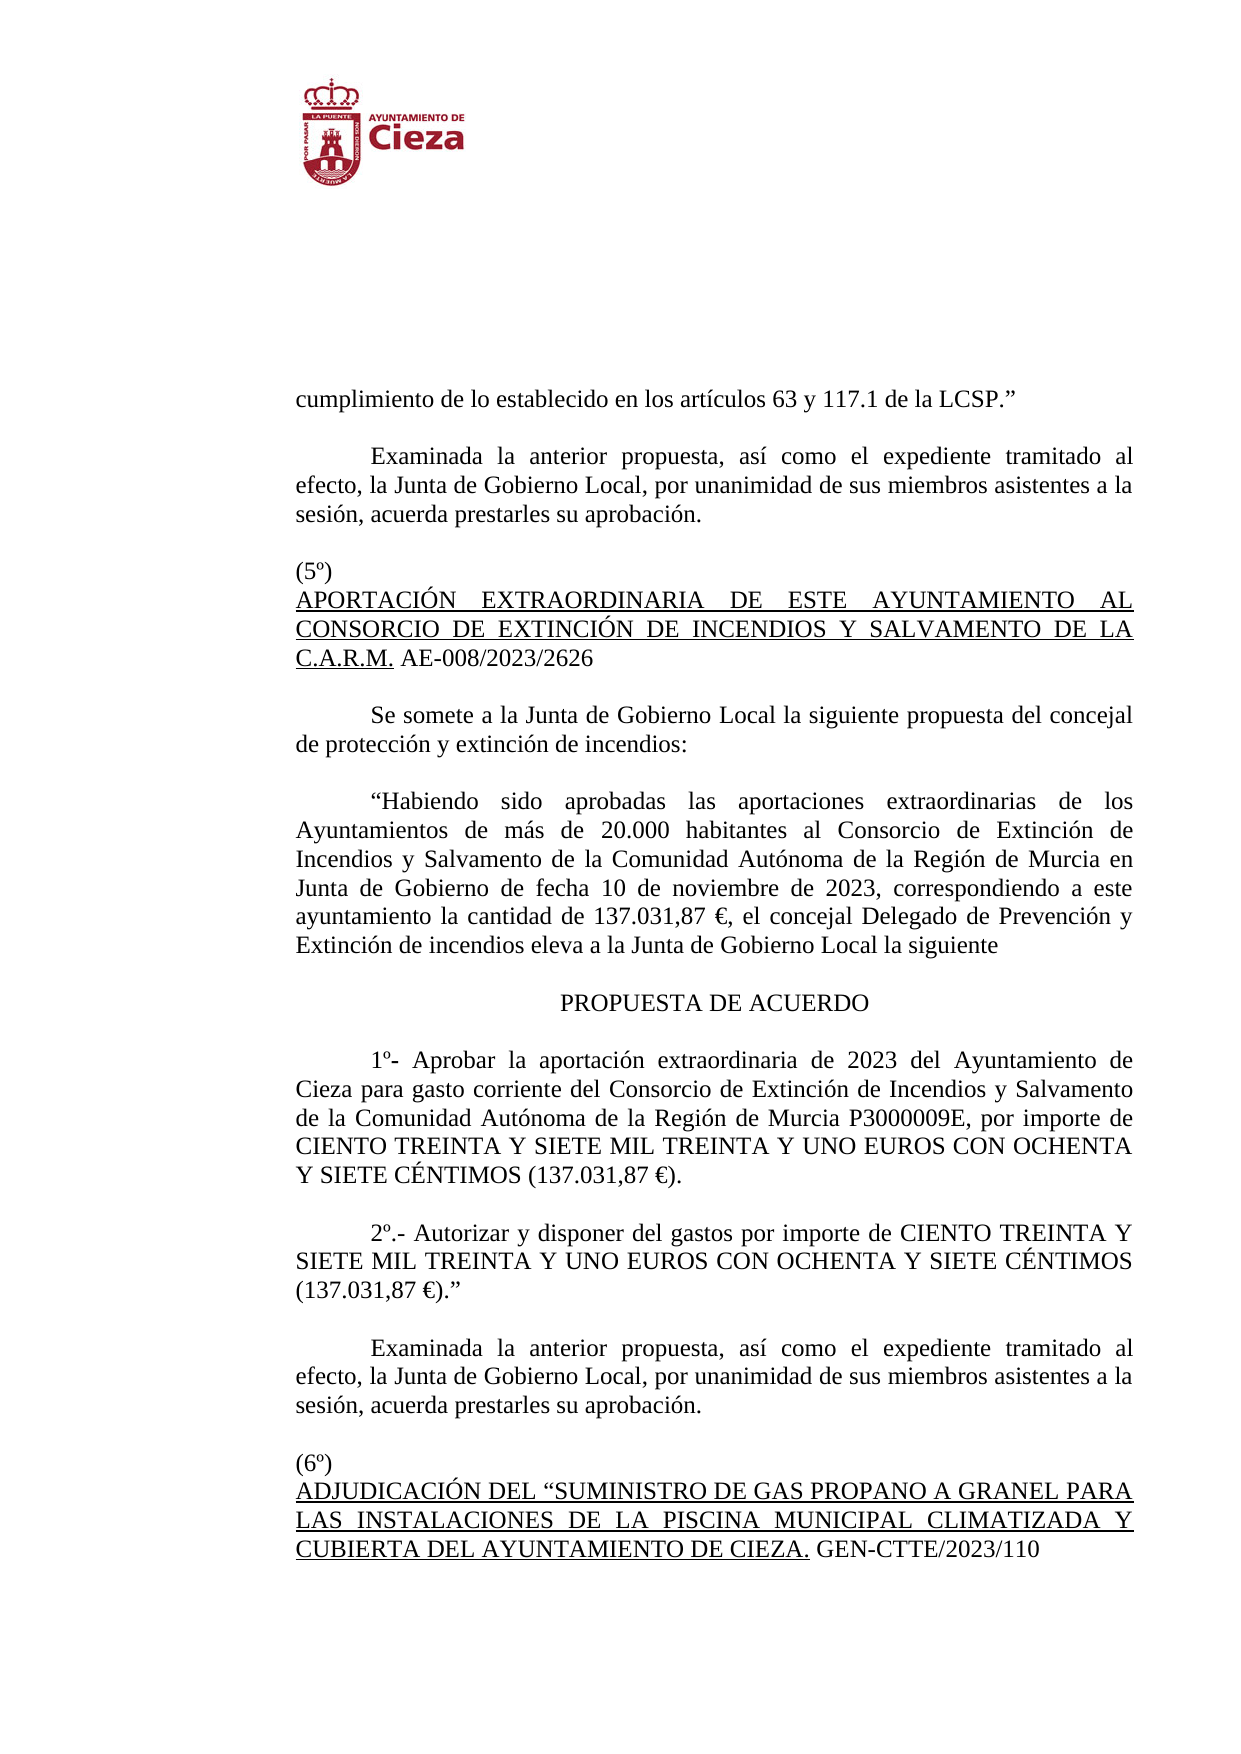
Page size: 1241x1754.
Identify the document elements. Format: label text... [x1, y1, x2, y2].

text (6º) [295, 1448, 1134, 1476]
text (5º) [295, 556, 1134, 585]
text “Habiendo sido aprobadas las aportaciones extraordinarias de los Ayuntamientos de más de 20.000 habitantes al Consorcio de Extinción de Incendios y Salvamento de la Comunidad Autónoma de la Región de Murcia en Junta de Gobierno de fecha 10 de noviembre de 2023, correspondiendo a este ayuntamiento la cantidad de 137.031,87 €, el concejal Delegado de Prevención y Extinción de incendios eleva a la Junta de Gobierno Local la siguiente [295, 786, 1134, 959]
text CONSORCIO DE EXTINCIÓN DE INCENDIOS Y SALVAMENTO DE LA [295, 611, 1134, 639]
text PROPUESTA DE ACUERDO [295, 988, 1134, 1016]
picture [298, 73, 469, 190]
text 1º- Aprobar la aportación extraordinaria de 2023 del Ayuntamiento de Cieza para gasto corriente del Consorcio de Extinción de Incendios y Salvamento de la Comunidad Autónoma de la Región de Murcia P3000009E, por importe de CIENTO TREINTA Y SIETE MIL TREINTA Y UNO EUROS CON OCHENTA Y SIETE CÉNTIMOS (137.031,87 €). [295, 1045, 1134, 1189]
text Se somete a la Junta de Gobierno Local la siguiente propuesta del concejal de protección y extinción de incendios: [295, 700, 1134, 758]
text ADJUDICACIÓN DEL “SUMINISTRO DE GAS PROPANO A GRANEL PARA [295, 1476, 1134, 1501]
text C.A.R.M. AE-008/2023/2626 [295, 640, 1134, 671]
text cumplimiento de lo establecido en los artículos 63 y 117.1 de la LCSP.” [295, 384, 1134, 413]
text 2º.- Autorizar y disponer del gastos por importe de CIENTO TREINTA Y SIETE MIL TREINTA Y UNO EUROS CON OCHENTA Y SIETE CÉNTIMOS (137.031,87 €).” [295, 1218, 1134, 1304]
text CUBIERTA DEL AYUNTAMIENTO DE CIEZA. GEN-CTTE/2023/110 [295, 1531, 1134, 1563]
text Examinada la anterior propuesta, así como el expediente tramitado al efecto, la Junta de Gobierno Local, por unanimidad de sus miembros asistentes a la sesión, acuerda prestarles su aprobación. [295, 441, 1134, 528]
text Examinada la anterior propuesta, así como el expediente tramitado al efecto, la Junta de Gobierno Local, por unanimidad de sus miembros asistentes a la sesión, acuerda prestarles su aprobación. [295, 1333, 1134, 1419]
text APORTACIÓN EXTRAORDINARIA DE ESTE AYUNTAMIENTO AL [295, 585, 1134, 610]
text LAS INSTALACIONES DE LA PISCINA MUNICIPAL CLIMATIZADA Y [295, 1502, 1134, 1530]
